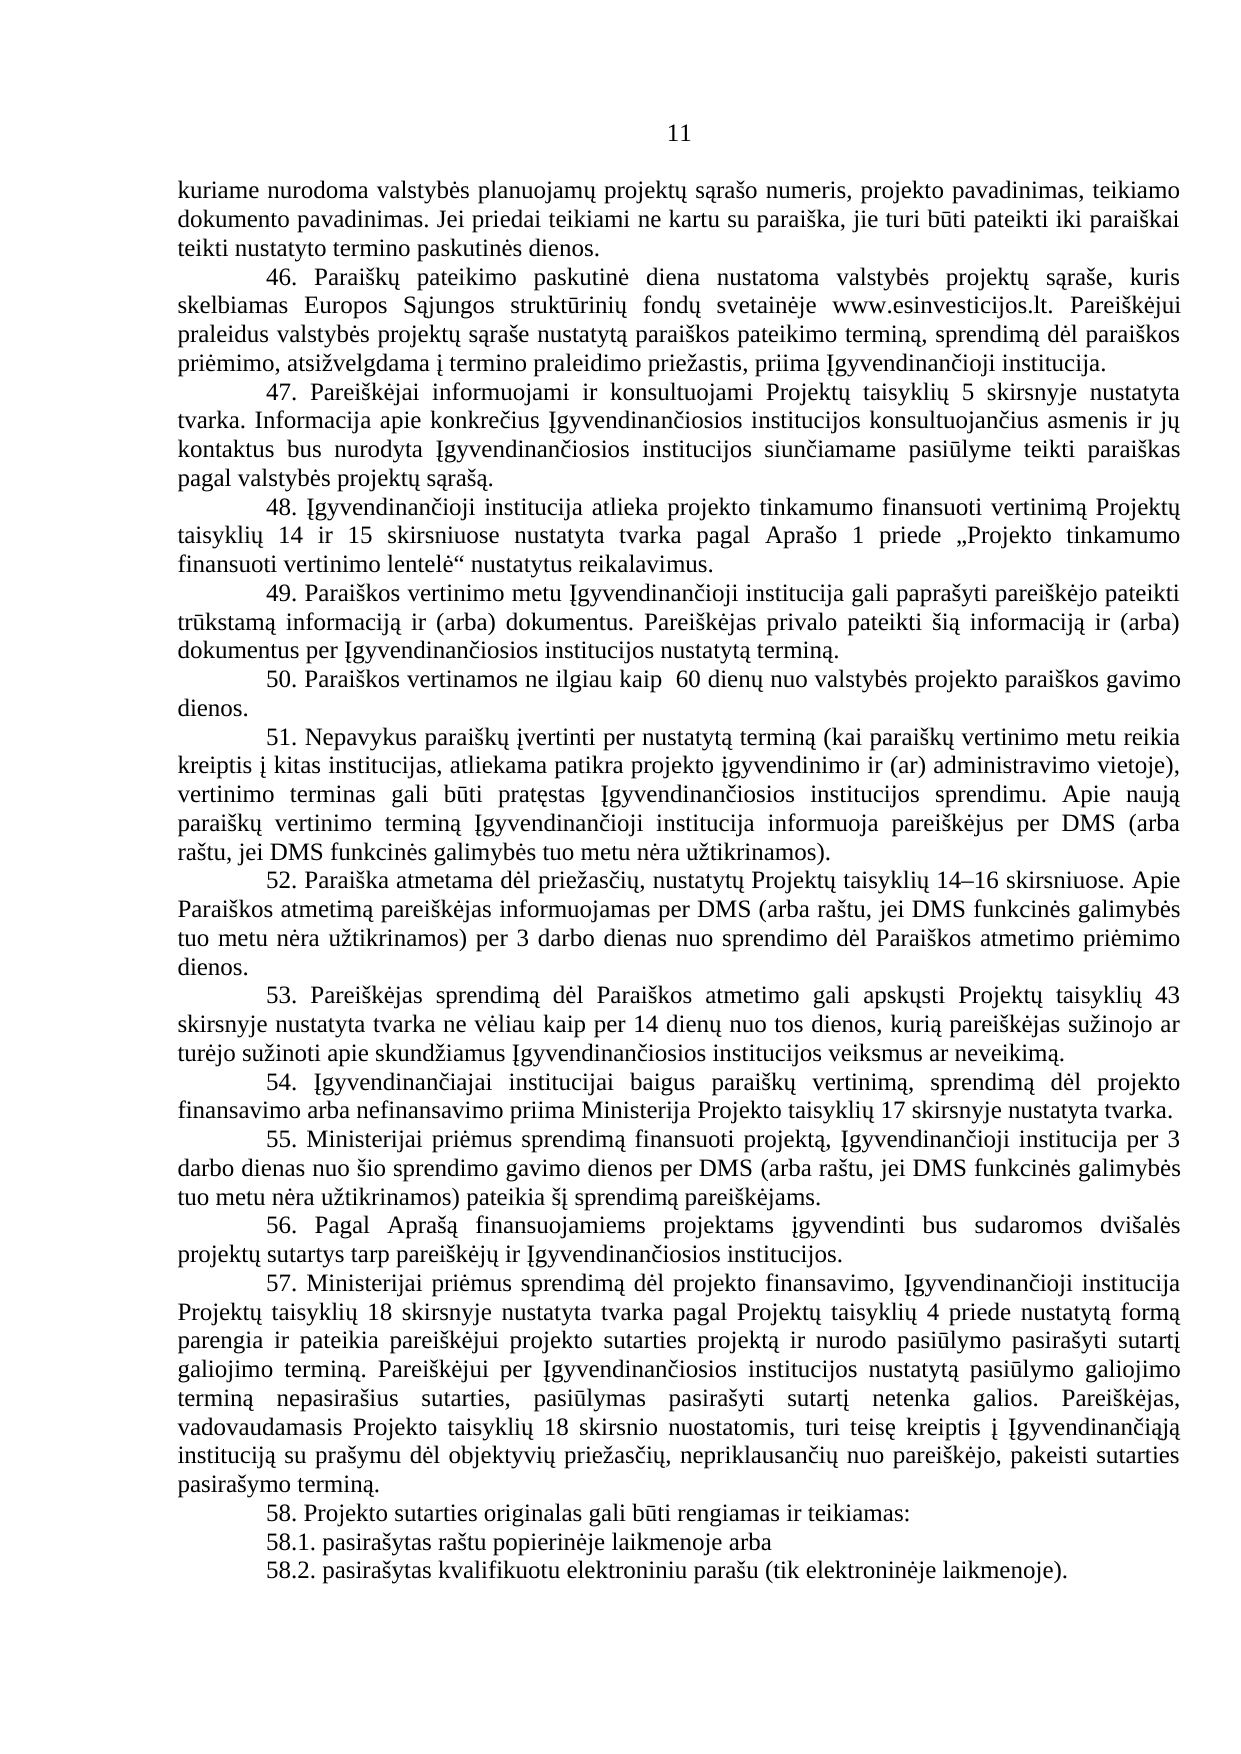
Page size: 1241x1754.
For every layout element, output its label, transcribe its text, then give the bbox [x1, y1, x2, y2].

text 51. Nepavykus paraiškų įvertinti per nustatytą terminą (kai paraiškų vertinimo metu reikia kreiptis į kitas institucijas, atliekama patikra projekto įgyvendinimo ir (ar) administravimo vietoje), vertinimo terminas gali būti pratęstas Įgyvendinančiosios institucijos sprendimu. Apie naują paraiškų vertinimo terminą Įgyvendinančioji institucija informuoja pareiškėjus per DMS (arba raštu, jei DMS funkcinės galimybės tuo metu nėra užtikrinamos). [177, 722, 1181, 866]
text 53. Pareiškėjas sprendimą dėl Paraiškos atmetimo gali apskųsti Projektų taisyklių 43 skirsnyje nustatyta tvarka ne vėliau kaip per 14 dienų nuo tos dienos, kurią pareiškėjas sužinojo ar turėjo sužinoti apie skundžiamus Įgyvendinančiosios institucijos veiksmus ar neveikimą. [177, 981, 1181, 1067]
text 57. Ministerijai priėmus sprendimą dėl projekto finansavimo, Įgyvendinančioji institucija Projektų taisyklių 18 skirsnyje nustatyta tvarka pagal Projektų taisyklių 4 priede nustatytą formą parengia ir pateikia pareiškėjui projekto sutarties projektą ir nurodo pasiūlymo pasirašyti sutartį galiojimo terminą. Pareiškėjui per Įgyvendinančiosios institucijos nustatytą pasiūlymo galiojimo terminą nepasirašius sutarties, pasiūlymas pasirašyti sutartį netenka galios. Pareiškėjas, vadovaudamasis Projekto taisyklių 18 skirsnio nuostatomis, turi teisę kreiptis į Įgyvendinančiąją instituciją su prašymu dėl objektyvių priežasčių, nepriklausančių nuo pareiškėjo, pakeisti sutarties pasirašymo terminą. [177, 1268, 1181, 1498]
text 55. Ministerijai priėmus sprendimą finansuoti projektą, Įgyvendinančioji institucija per 3 darbo dienas nuo šio sprendimo gavimo dienos per DMS (arba raštu, jei DMS funkcinės galimybės tuo metu nėra užtikrinamos) pateikia šį sprendimą pareiškėjams. [177, 1124, 1181, 1211]
text 58. Projekto sutarties originalas gali būti rengiamas ir teikiamas: [177, 1498, 1181, 1527]
text 49. Paraiškos vertinimo metu Įgyvendinančioji institucija gali paprašyti pareiškėjo pateikti trūkstamą informaciją ir (arba) dokumentus. Pareiškėjas privalo pateikti šią informaciją ir (arba) dokumentus per Įgyvendinančiosios institucijos nustatytą terminą. [177, 578, 1181, 664]
text 58.1. pasirašytas raštu popierinėje laikmenoje arba [177, 1527, 1181, 1556]
text 52. Paraiška atmetama dėl priežasčių, nustatytų Projektų taisyklių 14–16 skirsniuose. Apie Paraiškos atmetimą pareiškėjas informuojamas per DMS (arba raštu, jei DMS funkcinės galimybės tuo metu nėra užtikrinamos) per 3 darbo dienas nuo sprendimo dėl Paraiškos atmetimo priėmimo dienos. [177, 866, 1181, 981]
text 48. Įgyvendinančioji institucija atlieka projekto tinkamumo finansuoti vertinimą Projektų taisyklių 14 ir 15 skirsniuose nustatyta tvarka pagal Aprašo 1 priede „Projekto tinkamumo finansuoti vertinimo lentelė“ nustatytus reikalavimus. [177, 492, 1181, 578]
text 47. Pareiškėjai informuojami ir konsultuojami Projektų taisyklių 5 skirsnyje nustatyta tvarka. Informacija apie konkrečius Įgyvendinančiosios institucijos konsultuojančius asmenis ir jų kontaktus bus nurodyta Įgyvendinančiosios institucijos siunčiamame pasiūlyme teikti paraiškas pagal valstybės projektų sąrašą. [177, 377, 1181, 492]
text 58.2. pasirašytas kvalifikuotu elektroniniu parašu (tik elektroninėje laikmenoje). [177, 1556, 1181, 1584]
text kuriame nurodoma valstybės planuojamų projektų sąrašo numeris, projekto pavadinimas, teikiamo dokumento pavadinimas. Jei priedai teikiami ne kartu su paraiška, jie turi būti pateikti iki paraiškai teikti nustatyto termino paskutinės dienos. [177, 176, 1181, 262]
text 54. Įgyvendinančiajai institucijai baigus paraiškų vertinimą, sprendimą dėl projekto finansavimo arba nefinansavimo priima Ministerija Projekto taisyklių 17 skirsnyje nustatyta tvarka. [177, 1067, 1181, 1124]
text 56. Pagal Aprašą finansuojamiems projektams įgyvendinti bus sudaromos dvišalės projektų sutartys tarp pareiškėjų ir Įgyvendinančiosios institucijos. [177, 1211, 1181, 1268]
text 46. Paraiškų pateikimo paskutinė diena nustatoma valstybės projektų sąraše, kuris skelbiamas Europos Sąjungos struktūrinių fondų svetainėje www.esinvesticijos.lt. Pareiškėjui praleidus valstybės projektų sąraše nustatytą paraiškos pateikimo terminą, sprendimą dėl paraiškos priėmimo, atsižvelgdama į termino praleidimo priežastis, priima Įgyvendinančioji institucija. [177, 262, 1181, 377]
text 50. Paraiškos vertinamos ne ilgiau kaip 60 dienų nuo valstybės projekto paraiškos gavimo dienos. [177, 664, 1181, 722]
